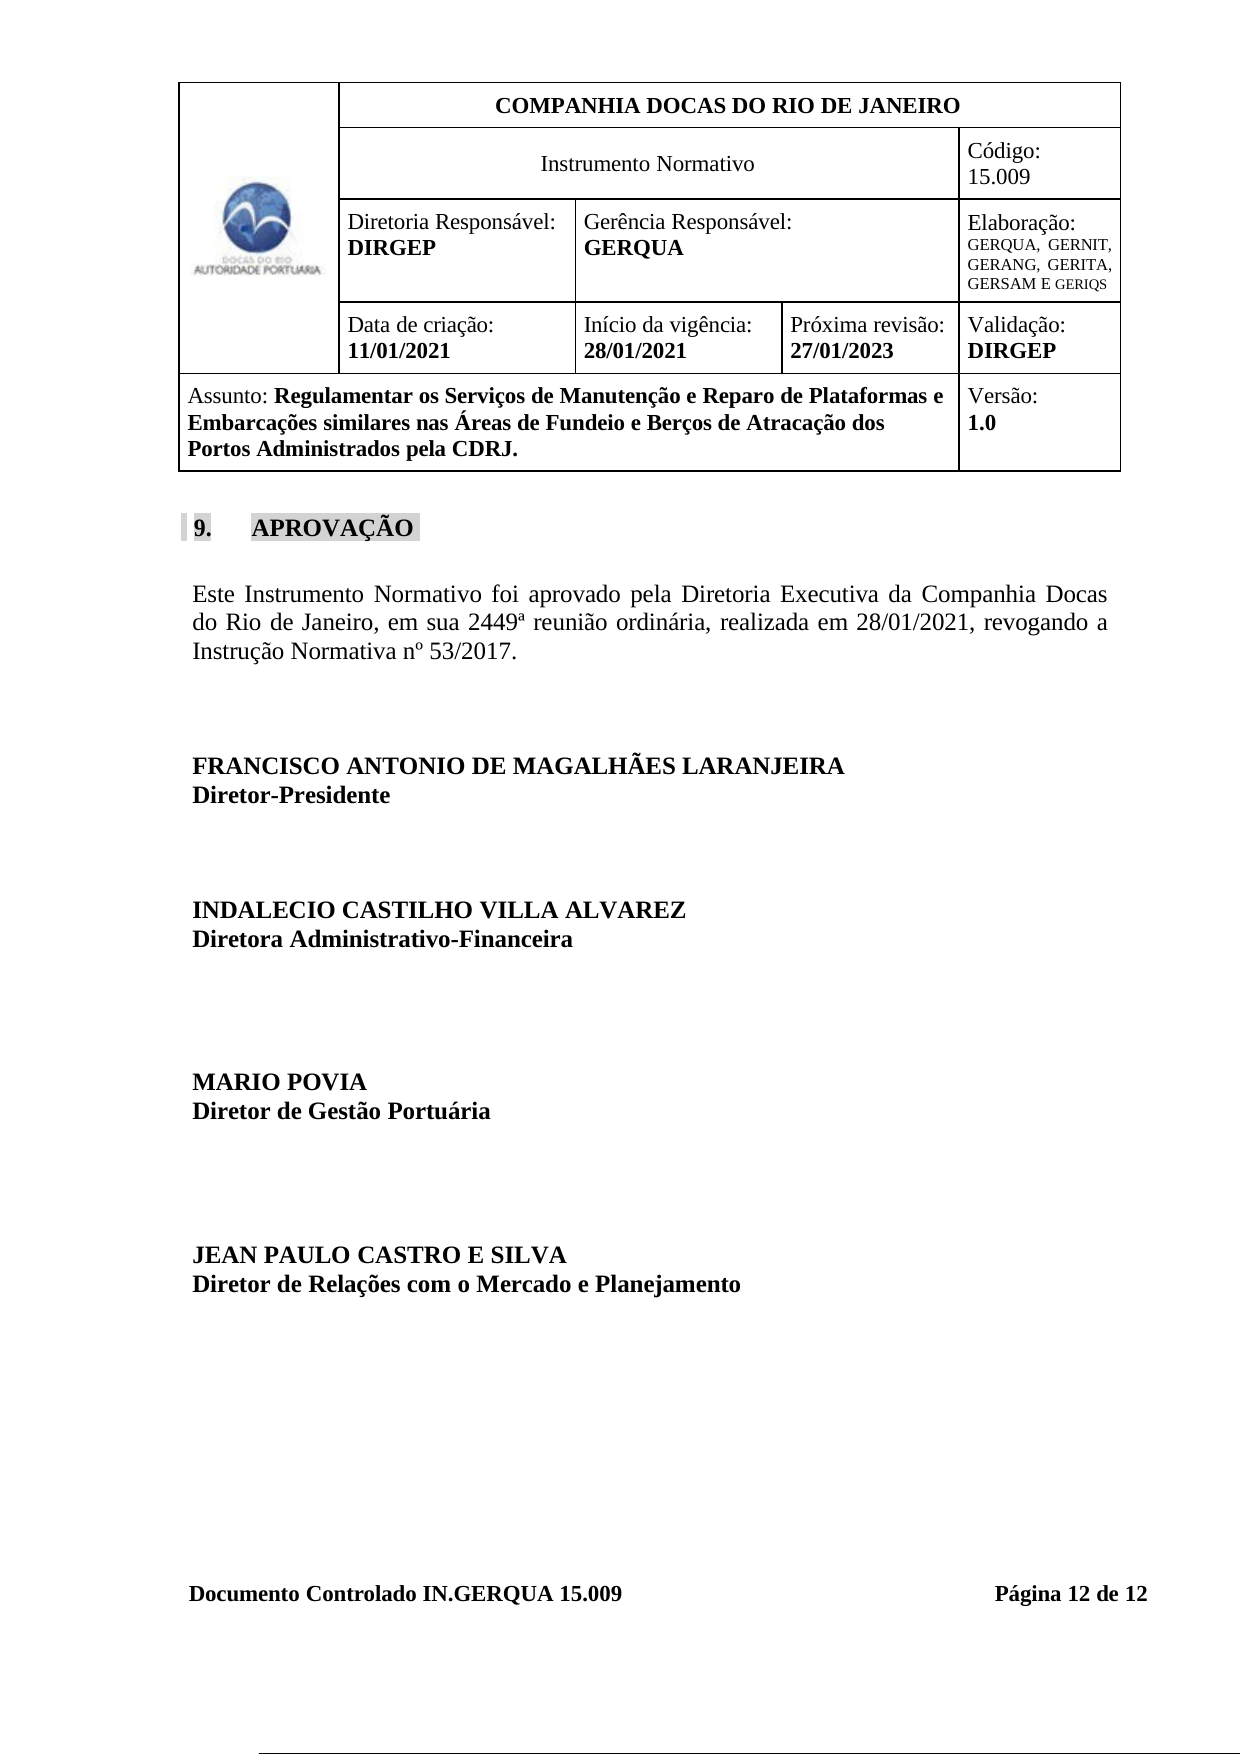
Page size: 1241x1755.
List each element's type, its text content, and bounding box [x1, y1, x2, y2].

table_cell Próxima revisão: 27/01/2023 [783, 303, 958, 372]
text INDALECIO CASTILHO VILLA ALVAREZ [192, 895, 1172, 924]
text Este Instrumento Normativo foi aprovado pela Diretoria Executiva da Companhia Docas do Rio de Janeiro, em sua 2449ª reunião ordinária, realizada em 28/01/2021, revogando a Instrução Normativa nº 53/2017. [192, 579, 1108, 665]
table_cell Validação: DIRGEP [960, 303, 1120, 372]
table_cell Data de criação: 11/01/2021 [340, 303, 575, 372]
table_cell Instrumento Normativo [340, 128, 958, 198]
text 9. APROVAÇÃO [164, 513, 436, 541]
text Diretor de Gestão Portuária [192, 1096, 1172, 1125]
text Diretor de Relações com o Mercado e Planejamento [192, 1269, 1172, 1297]
text JEAN PAULO CASTRO E SILVA [192, 1240, 1172, 1269]
table_cell Elaboração: GERQUA, GERNIT, GERANG, GERITA, GERSAM E GERIQS [960, 200, 1120, 301]
text FRANCISCO ANTONIO DE MAGALHÃES LARANJEIRA [192, 751, 1172, 780]
table_header COMPANHIA DOCAS DO RIO DE JANEIRO [340, 83, 1120, 127]
table_cell Assunto: Regulamentar os Serviços de Manutenção e Reparo de Plataformas e Embarcações similares nas Áreas de Fundeio e Berços de Atracação dos Portos Administrados pela CDRJ. [180, 374, 958, 470]
text Diretor-Presidente [192, 780, 1172, 809]
table_cell Início da vigência: 28/01/2021 [576, 303, 781, 372]
table_cell Versão: 1.0 [960, 374, 1120, 470]
table_cell Diretoria Responsável: DIRGEP [340, 200, 575, 301]
text MARIO POVIA [192, 1067, 1172, 1096]
table_cell Código: 15.009 [960, 128, 1120, 198]
table_cell Gerência Responsável: GERQUA [576, 200, 958, 301]
text Diretora Administrativo-Financeira [192, 924, 1172, 952]
table_header [180, 83, 338, 372]
